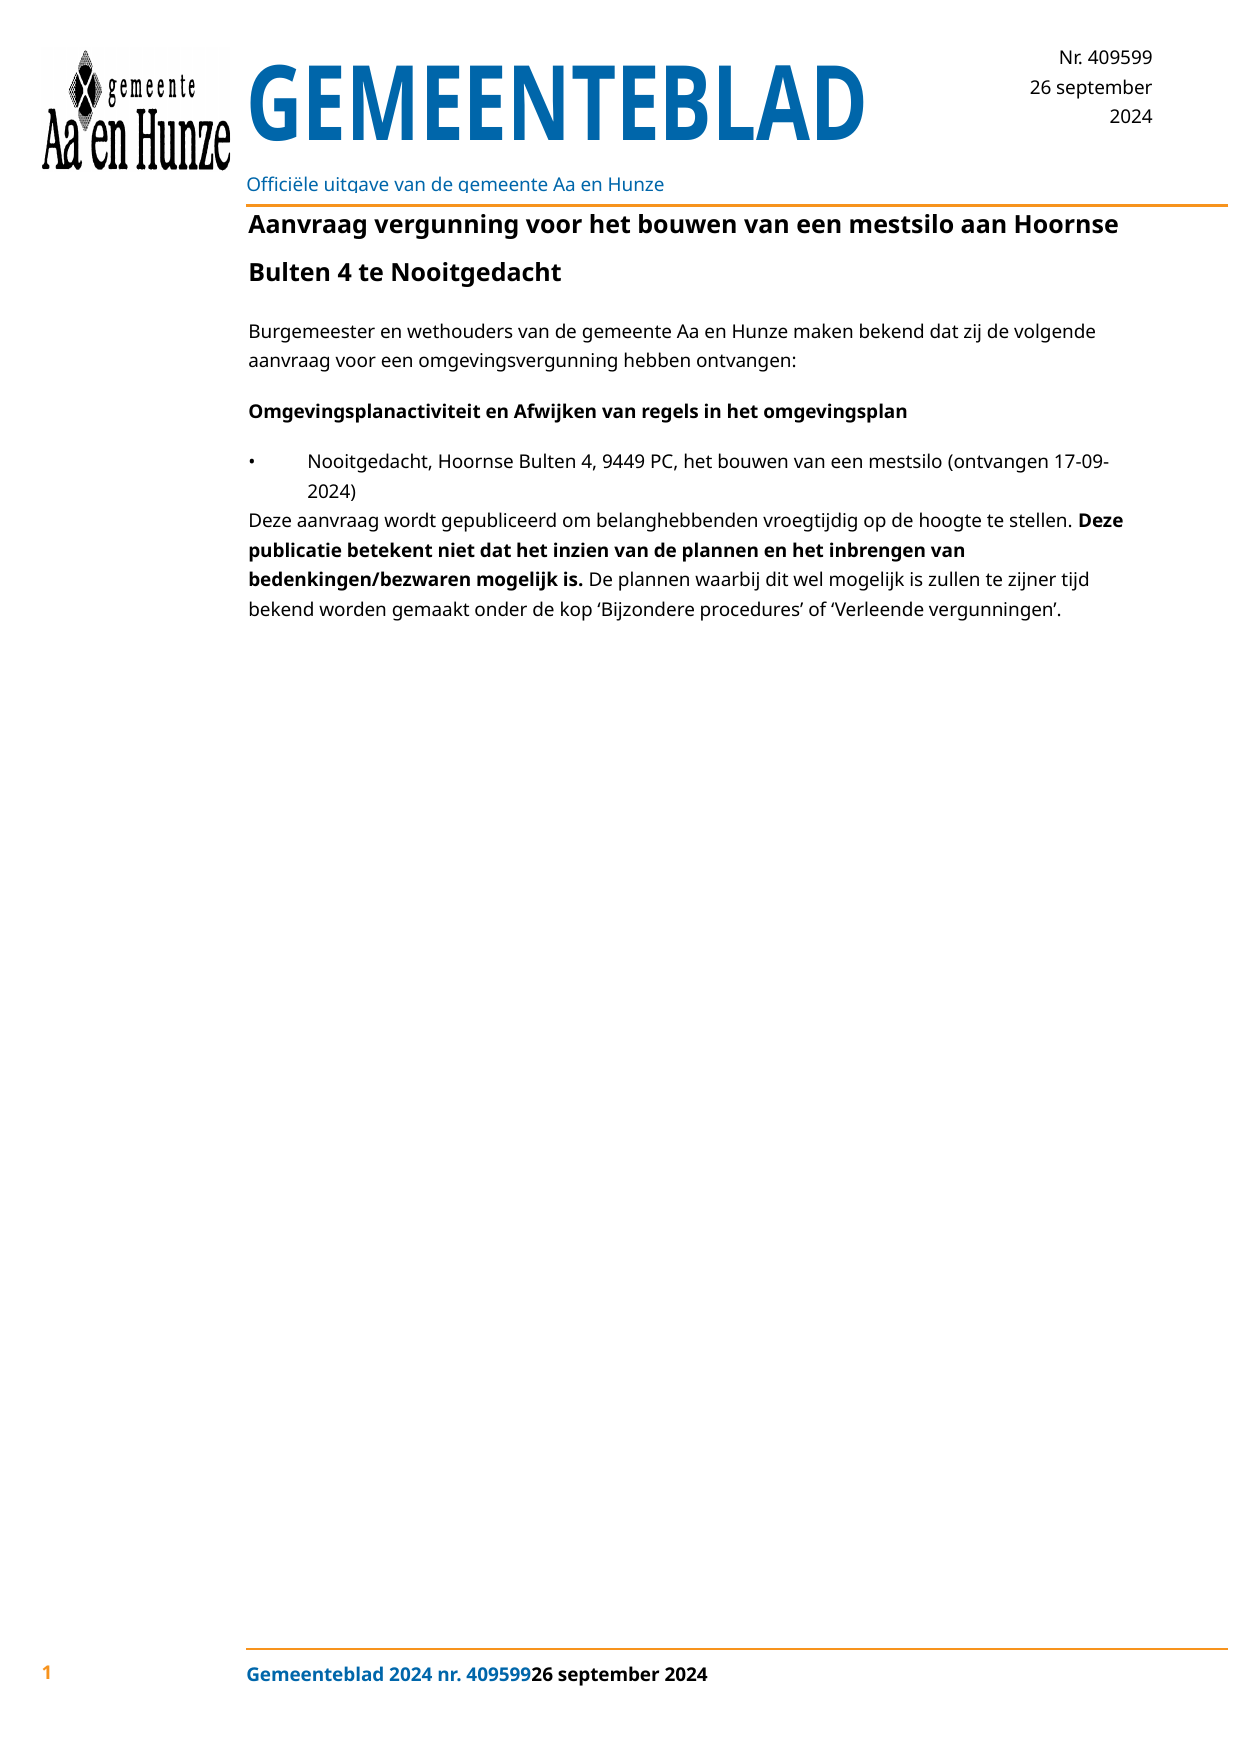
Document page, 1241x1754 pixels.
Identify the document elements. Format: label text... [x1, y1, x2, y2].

text Aanvraag vergunning voor het bouwen van een mestsilo aan Hoornse Bulten 4 te Nooitgedacht [248, 207, 1152, 288]
text Omgevingsplanactiviteit en Afwijken van regels in het omgevingsplan [248, 398, 1152, 424]
list Nooitgedacht, Hoornse Bulten 4, 9449 PC, het bouwen van een mestsilo (ontvangen 17-09-2024) [248, 448, 1152, 504]
text Deze aanvraag wordt gepubliceerd om belanghebbenden vroegtijdig op de hoogte te stellen. Deze publicatie betekent niet dat het inzien van de plannen en het inbrengen van bedenkingen/bezwaren mogelijk is. De plannen waarbij dit wel mogelijk is zullen te zijner tijd bekend worden gemaakt onder de kop ‘Bijzondere procedures’ of ‘Verleende vergunningen’. [248, 507, 1152, 622]
picture [41, 47, 231, 172]
text Burgemeester en wethouders van de gemeente Aa en Hunze maken bekend dat zij de volgende aanvraag voor een omgevingsvergunning hebben ontvangen: [248, 318, 1152, 373]
